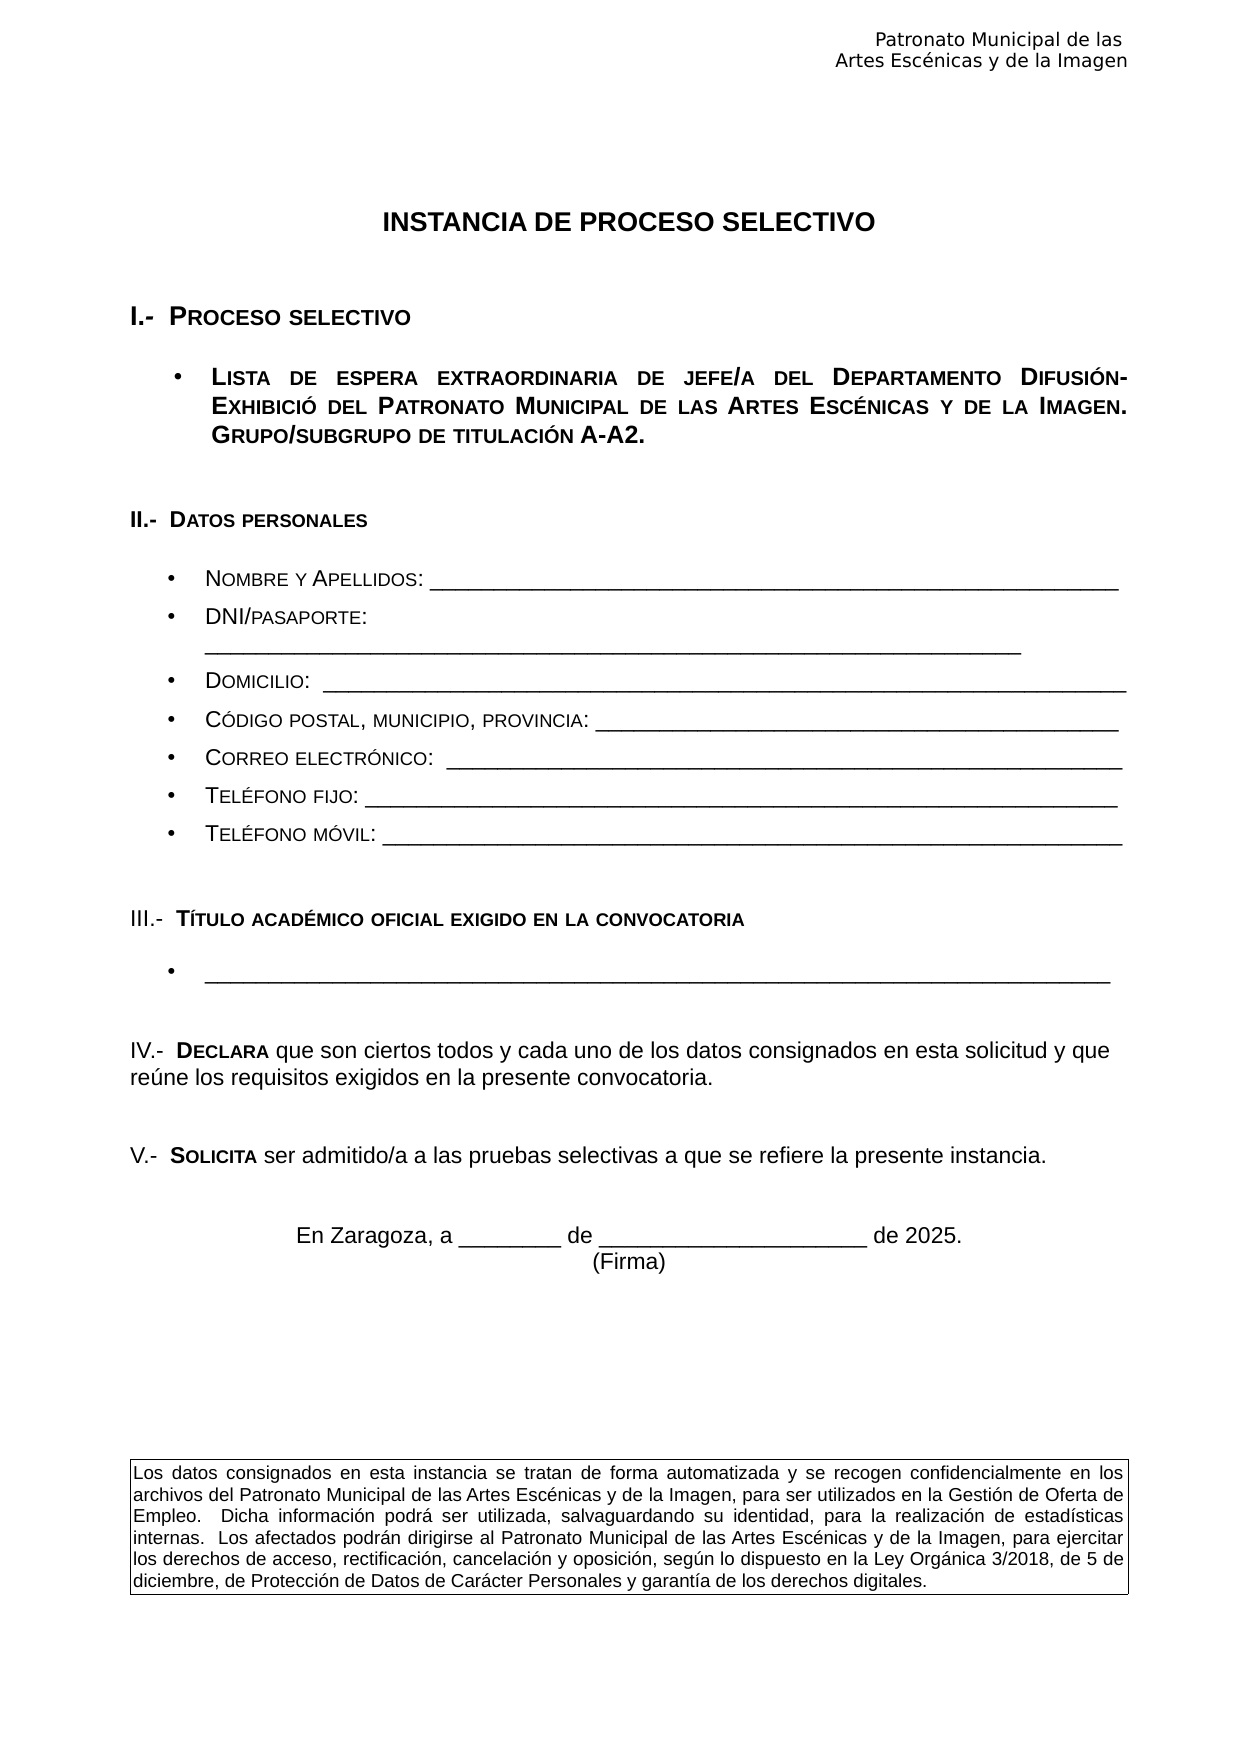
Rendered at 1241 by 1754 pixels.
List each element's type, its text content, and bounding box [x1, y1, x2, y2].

text III.- Título académico oficial exigido en la convocatoria [130, 905, 1128, 932]
list Código postal, municipio, provincia: _________________________________________ [167, 706, 1128, 732]
list DNI/pasaporte: ________________________________________________________________ [167, 603, 1128, 656]
text II.- Datos personales [130, 506, 1128, 532]
list Lista de espera extraordinaria de jefe/a del Departamento Difusión-Exhibició del Patronato Municipal de las Artes Escénicas y de la Imagen. Grupo/subgrupo de titulación A-A2. [174, 362, 1128, 448]
text I.- Proceso selectivo [130, 299, 1128, 331]
text Los datos consignados en esta instancia se tratan de forma automatizada y se recogen confidencialmente en los archivos del Patronato Municipal de las Artes Escénicas y de la Imagen, para ser utilizados en la Gestión de Oferta de Empleo. Dicha información podrá ser utilizada, salvaguardando su identidad, para la realización de estadísticas internas. Los afectados podrán dirigirse al Patronato Municipal de las Artes Escénicas y de la Imagen, para ejercitar los derechos de acceso, rectificación, cancelación y oposición, según lo dispuesto en la Ley Orgánica 3/2018, de 5 de diciembre, de Protección de Datos de Carácter Personales y garantía de los derechos digitales. [131, 1460, 1128, 1594]
list _______________________________________________________________________ [167, 958, 1128, 984]
text IV.- Declara que son ciertos todos y cada uno de los datos consignados en esta solicitud y que reúne los requisitos exigidos en la presente convocatoria. [130, 1037, 1128, 1090]
list Teléfono móvil: __________________________________________________________ [167, 820, 1128, 847]
list Nombre y Apellidos: ______________________________________________________ [167, 564, 1128, 591]
text INSTANCIA DE PROCESO SELECTIVO [130, 206, 1128, 237]
list Teléfono fijo: ___________________________________________________________ [167, 782, 1128, 808]
list Correo electrónico: _____________________________________________________ [167, 744, 1128, 770]
text V.- Solicita ser admitido/a a las pruebas selectivas a que se refiere la presente instancia. [130, 1142, 1128, 1169]
list Domicilio: _______________________________________________________________ [167, 667, 1128, 694]
text En Zaragoza, a ________ de _____________________ de 2025. [130, 1222, 1128, 1248]
text (Firma) [130, 1248, 1128, 1274]
